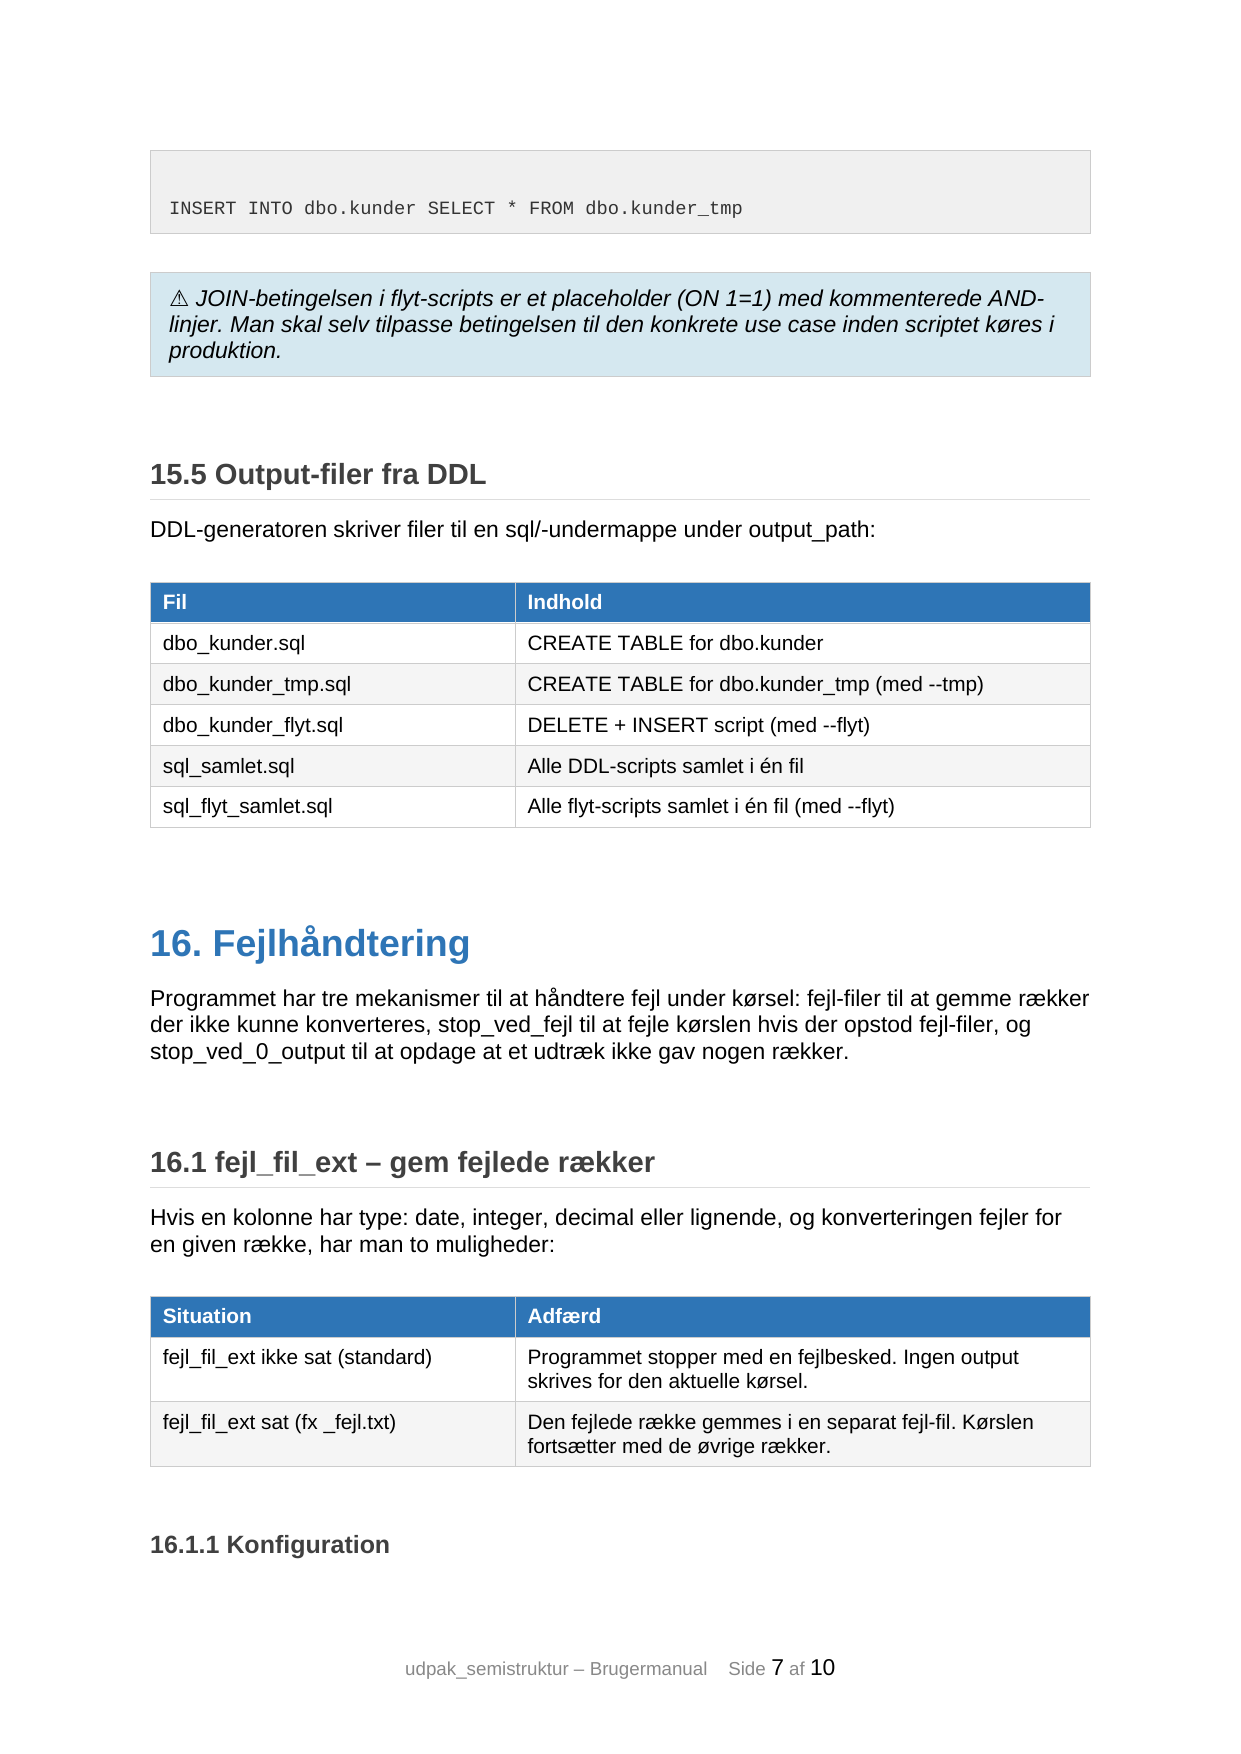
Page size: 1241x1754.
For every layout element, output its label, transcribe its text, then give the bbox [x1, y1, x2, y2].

subtitle 16. Fejlhåndtering [150, 921, 1090, 964]
table_header Indhold [516, 583, 1090, 622]
text Hvis en kolonne har type: date, integer, decimal eller lignende, og konverteringen fejler for en given række, har man to muligheder: [150, 1204, 1090, 1257]
table_cell sql_samlet.sql [151, 746, 515, 786]
table_cell CREATE TABLE for dbo.kunder_tmp (med --tmp) [516, 664, 1090, 704]
table_header Situation [151, 1297, 515, 1337]
table_cell dbo_kunder_flyt.sql [151, 705, 515, 745]
table_cell Alle DDL-scripts samlet i én fil [516, 746, 1090, 786]
table_cell Programmet stopper med en fejlbesked. Ingen output skrives for den aktuelle kørsel. [516, 1338, 1090, 1401]
table_cell fejl_fil_ext ikke sat (standard) [151, 1338, 515, 1401]
table_header ⚠️ JOIN-betingelsen i flyt-scripts er et placeholder (ON 1=1) med kommenterede AND-linjer. Man skal selv tilpasse betingelsen til den konkrete use case inden scriptet køres i produktion. [151, 273, 1090, 376]
text Programmet har tre mekanismer til at håndtere fejl under kørsel: fejl-filer til at gemme rækker der ikke kunne konverteres, stop_ved_fejl til at fejle kørslen hvis der opstod fejl-filer, og stop_ved_0_output til at opdage at et udtræk ikke gav nogen rækker. [150, 985, 1090, 1064]
table_header INSERT INTO dbo.kunder SELECT * FROM dbo.kunder_tmp [151, 151, 1090, 233]
table_cell dbo_kunder_tmp.sql [151, 664, 515, 704]
table_cell Alle flyt-scripts samlet i én fil (med --flyt) [516, 787, 1090, 827]
table_cell Den fejlede række gemmes i en separat fejl-fil. Kørslen fortsætter med de øvrige rækker. [516, 1402, 1090, 1466]
subtitle 16.1 fejl_fil_ext – gem fejlede rækker [150, 1145, 1090, 1187]
subtitle 16.1.1 Konfiguration [150, 1530, 1090, 1559]
table_cell sql_flyt_samlet.sql [151, 787, 515, 827]
table_header Fil [151, 583, 515, 622]
text DDL-generatoren skriver filer til en sql/-undermappe under output_path: [150, 516, 1090, 543]
table_header Adfærd [516, 1297, 1090, 1337]
subtitle 15.5 Output-filer fra DDL [150, 457, 1090, 499]
table_cell dbo_kunder.sql [151, 624, 515, 663]
table_cell fejl_fil_ext sat (fx _fejl.txt) [151, 1402, 515, 1466]
table_cell CREATE TABLE for dbo.kunder [516, 624, 1090, 663]
table_cell DELETE + INSERT script (med --flyt) [516, 705, 1090, 745]
